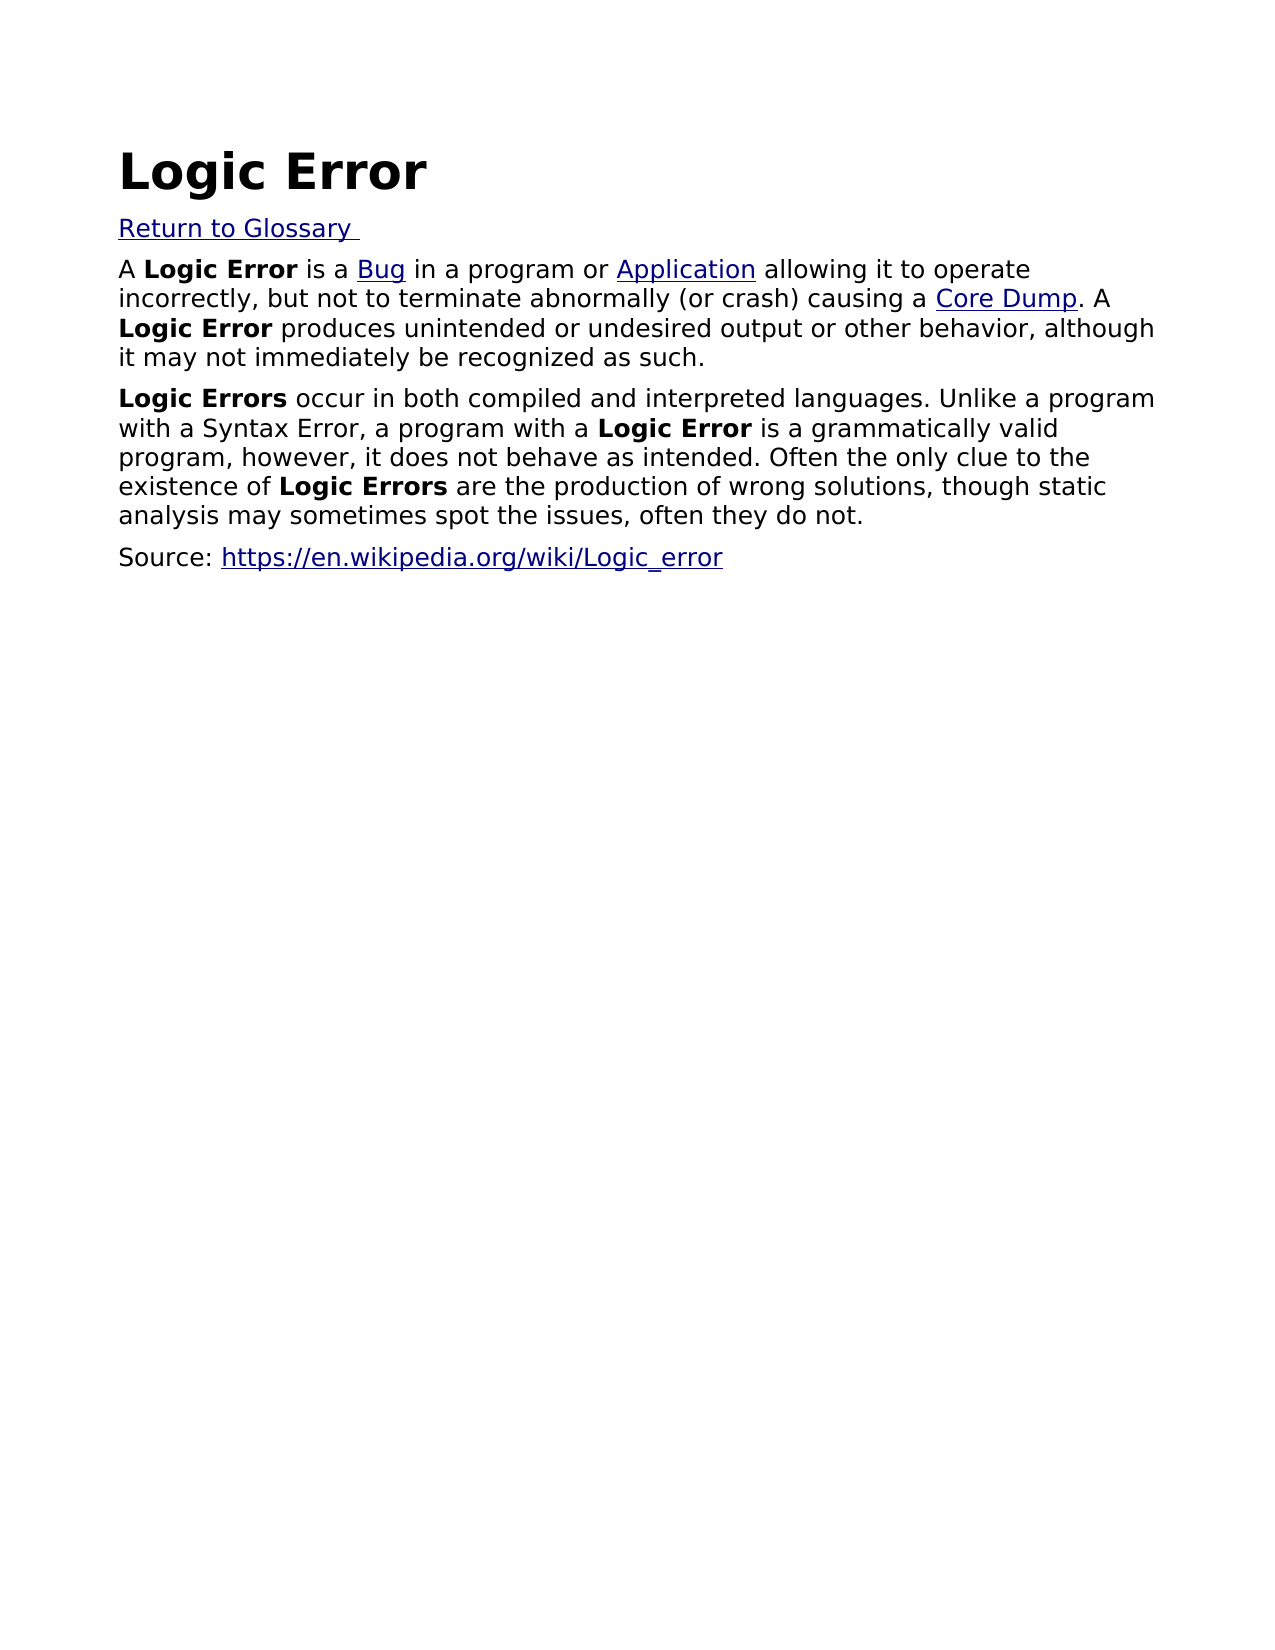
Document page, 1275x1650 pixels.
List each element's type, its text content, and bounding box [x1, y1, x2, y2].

text Logic Errors occur in both compiled and interpreted languages. Unlike a program with a Syntax Error, a program with a Logic Error is a grammatically valid program, however, it does not behave as intended. Often the only clue to the existence of Logic Errors are the production of wrong solutions, though static analysis may sometimes spot the issues, often they do not. [118, 385, 1157, 531]
text Source: https://en.wikipedia.org/wiki/Logic_error [118, 543, 1157, 572]
subtitle Logic Error [118, 143, 1157, 201]
text A Logic Error is a Bug in a program or Application allowing it to operate incorrectly, but not to terminate abnormally (or crash) causing a Core Dump. A Logic Error produces unintended or undesired output or other behavior, although it may not immediately be recognized as such. [118, 256, 1157, 372]
text Return to Glossary [118, 214, 1157, 243]
